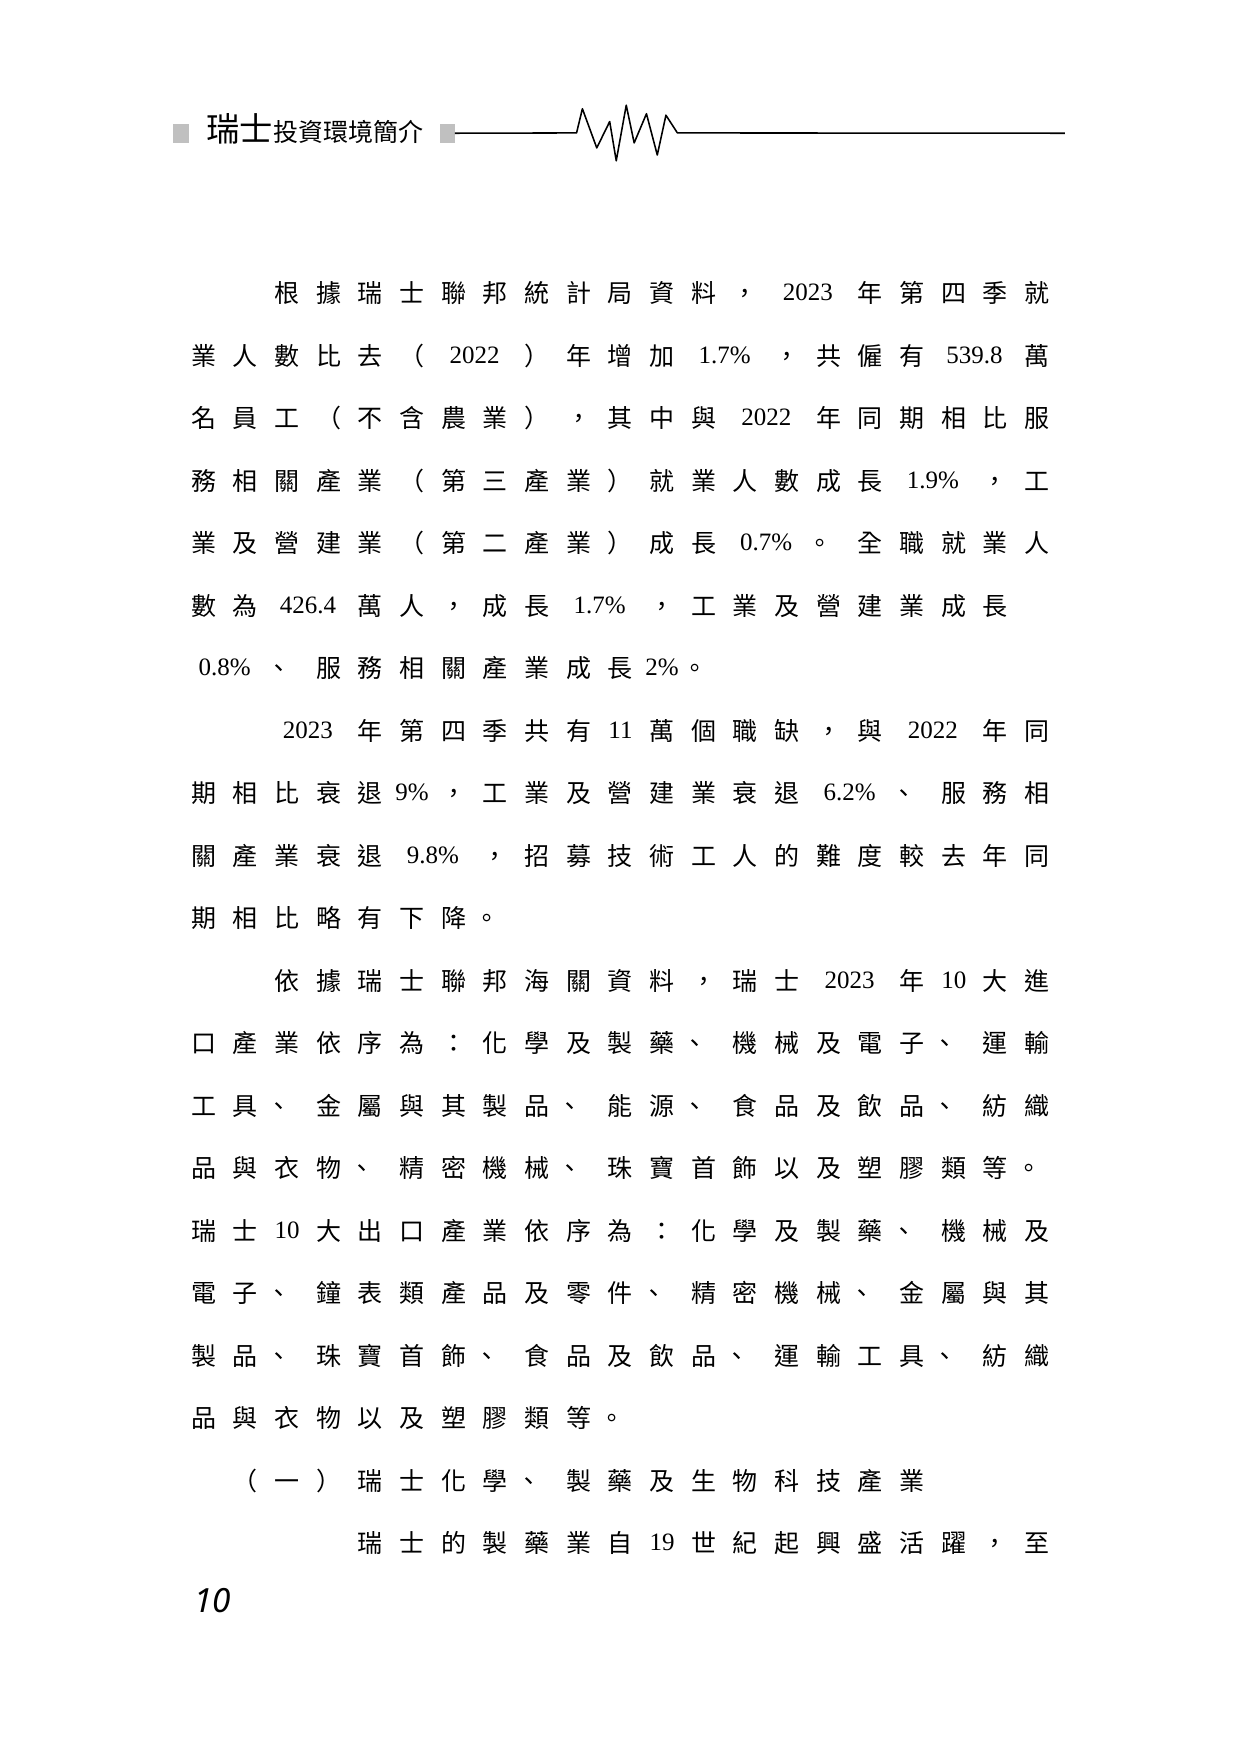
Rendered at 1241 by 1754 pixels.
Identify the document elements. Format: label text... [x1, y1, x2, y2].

text 依據瑞士聯邦海關資料，瑞士2023年10大進口產業依序為：化學及製藥、機械及電子、運輸工具、金屬與其製品、能源、食品及飲品、紡織品與衣物、精密機械、珠寶首飾以及塑膠類等。瑞士10大出口產業依序為：化學及製藥、機械及電子、鐘表類產品及零件、精密機械、金屬與其製品、珠寶首飾、食品及飲品、運輸工具、紡織品與衣物以及塑膠類等。 [183, 938, 1058, 1438]
text 2023年第四季共有11萬個職缺，與2022年同期相比衰退9%，工業及營建業衰退6.2%、服務相關產業衰退9.8%，招募技術工人的難度較去年同期相比略有下降。 [183, 688, 1058, 938]
text 瑞士的製藥業自19世紀起興盛活躍，至 [281, 1500, 1058, 1563]
text （一）瑞士化學、製藥及生物科技產業 [207, 1438, 1058, 1500]
text 根據瑞士聯邦統計局資料，2023年第四季就業人數比去（2022）年增加1.7%，共僱有539.8萬名員工（不含農業），其中與2022年同期相比服務相關產業（第三產業）就業人數成長1.9%，工業及營建業（第二產業）成長0.7%。全職就業人數為426.4萬人，成長1.7%，工業及營建業成長0.8%、服務相關產業成長2%。 [183, 250, 1058, 688]
